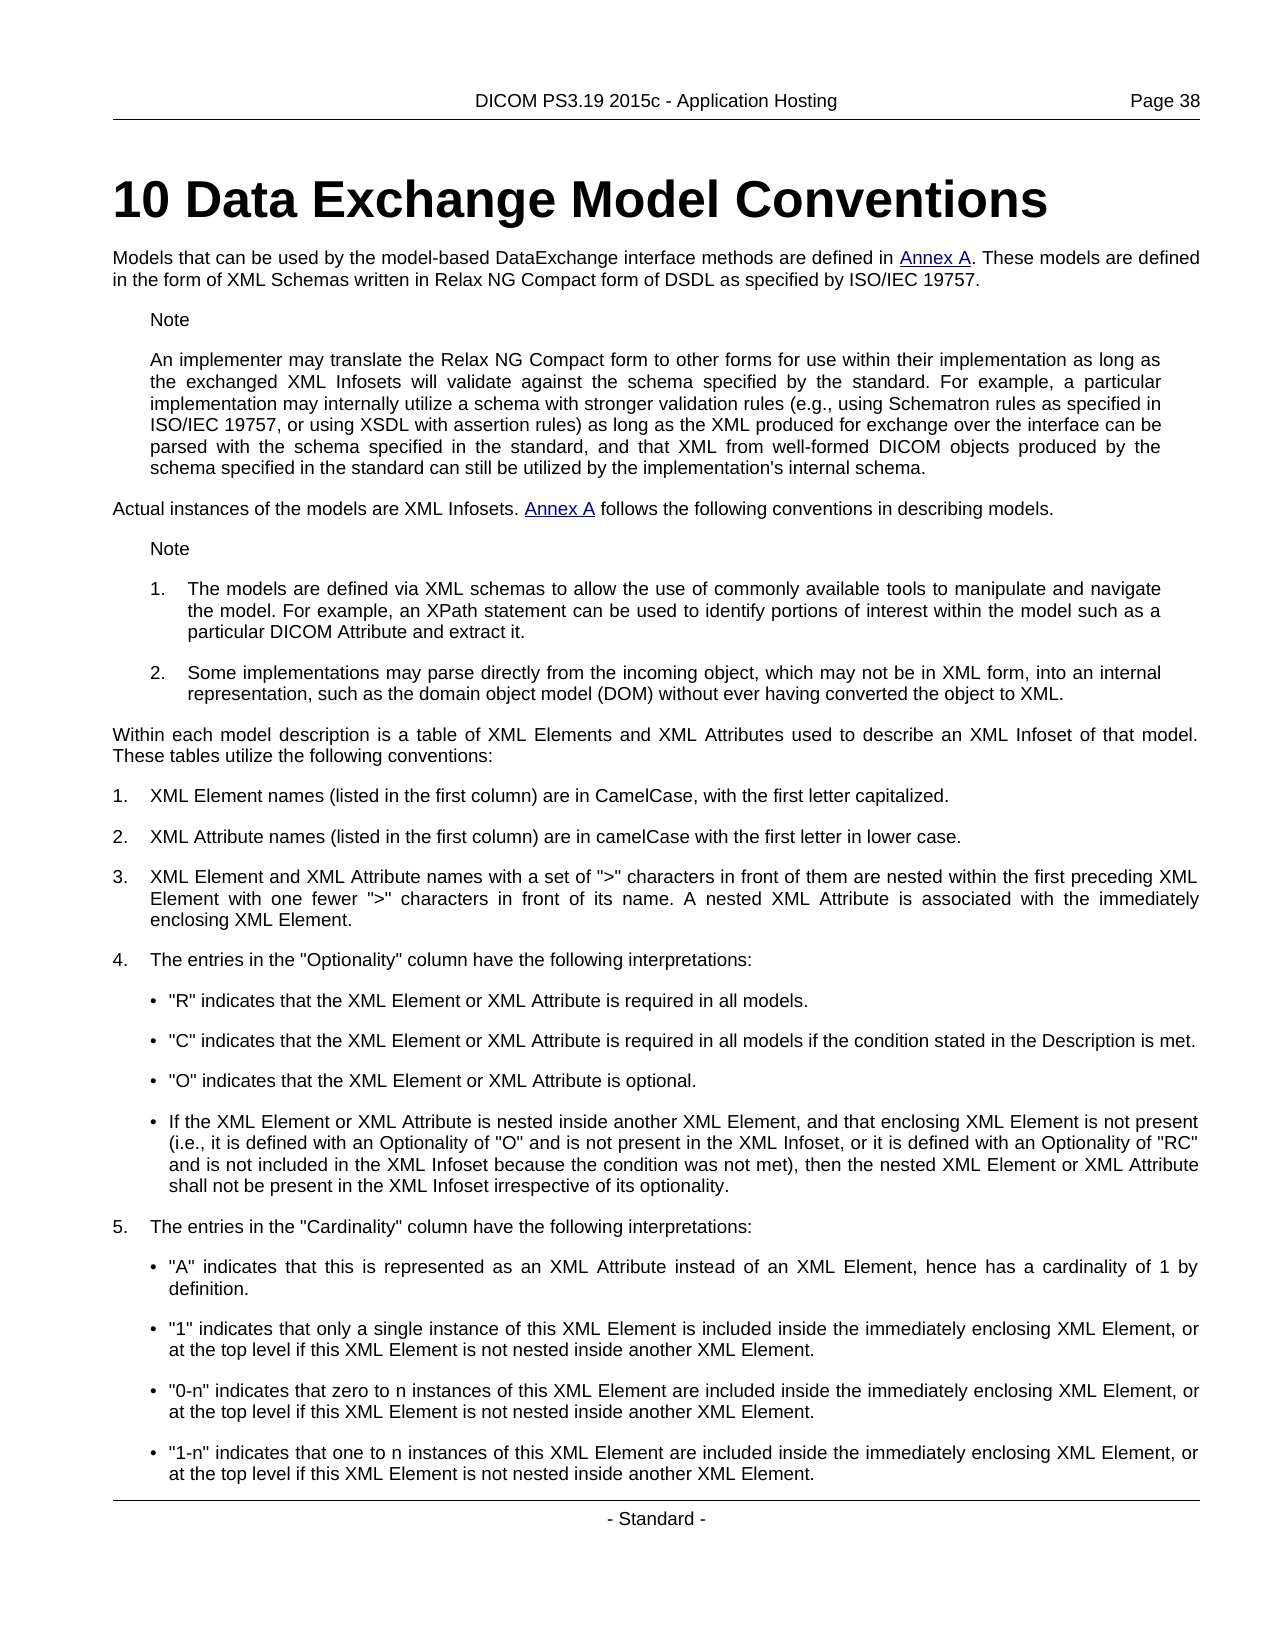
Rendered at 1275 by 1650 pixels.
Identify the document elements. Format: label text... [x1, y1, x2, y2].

list "R" indicates that the XML Element or XML Attribute is required in all models. [150, 989, 1200, 1011]
list XML Element names (listed in the first column) are in CamelCase, with the first letter capitalized. [112, 785, 1200, 807]
list "A" indicates that this is represented as an XML Attribute instead of an XML Element, hence has a cardinality of 1 by definition. [150, 1256, 1200, 1299]
list "1" indicates that only a single instance of this XML Element is included inside the immediately enclosing XML Element, or at the top level if this XML Element is not nested inside another XML Element. [150, 1318, 1200, 1361]
list "C" indicates that the XML Element or XML Attribute is required in all models if the condition stated in the Description is met. [150, 1030, 1200, 1051]
text 10 Data Exchange Model Conventions [112, 169, 1200, 228]
list Some implementations may parse directly from the incoming object, which may not be in XML form, into an internal representation, such as the domain object model (DOM) without ever having converted the object to XML. [150, 661, 1162, 704]
text Note [150, 538, 1162, 559]
list The models are defined via XML schemas to allow the use of commonly available tools to manipulate and navigate the model. For example, an XPath statement can be used to identify portions of interest within the model such as a particular DICOM Attribute and extract it. [150, 578, 1162, 643]
list If the XML Element or XML Attribute is nested inside another XML Element, and that enclosing XML Element is not present (i.e., it is defined with an Optionality of "O" and is not present in the XML Infoset, or it is defined with an Optionality of "RC" and is not included in the XML Infoset because the condition was not met), then the nested XML Element or XML Attribute shall not be present in the XML Infoset irrespective of its optionality. [150, 1111, 1200, 1197]
text Models that can be used by the model-based DataExchange interface methods are defined in Annex A. These models are defined in the form of XML Schemas written in Relax NG Compact form of DSDL as specified by ISO/IEC 19757. [112, 247, 1200, 290]
list XML Element and XML Attribute names with a set of ">" characters in front of them are nested within the first preceding XML Element with one fewer ">" characters in front of its name. A nested XML Attribute is associated with the immediately enclosing XML Element. [112, 866, 1200, 931]
list "O" indicates that the XML Element or XML Attribute is optional. [150, 1070, 1200, 1092]
list XML Attribute names (listed in the first column) are in camelCase with the first letter in lower case. [112, 826, 1200, 847]
text Note [150, 309, 1162, 331]
list The entries in the "Cardinality" column have the following interpretations: [112, 1216, 1200, 1237]
text Within each model description is a table of XML Elements and XML Attributes used to describe an XML Infoset of that model. These tables utilize the following conventions: [112, 723, 1200, 766]
list "1-n" indicates that one to n instances of this XML Element are included inside the immediately enclosing XML Element, or at the top level if this XML Element is not nested inside another XML Element. [150, 1441, 1200, 1484]
list "0-n" indicates that zero to n instances of this XML Element are included inside the immediately enclosing XML Element, or at the top level if this XML Element is not nested inside another XML Element. [150, 1379, 1200, 1423]
text Actual instances of the models are XML Infosets. Annex A follows the following conventions in describing models. [112, 497, 1200, 519]
list The entries in the "Optionality" column have the following interpretations: [112, 949, 1200, 971]
text An implementer may translate the Relax NG Compact form to other forms for use within their implementation as long as the exchanged XML Infosets will validate against the schema specified by the standard. For example, a particular implementation may internally utilize a schema with stronger validation rules (e.g., using Schematron rules as specified in ISO/IEC 19757, or using XSDL with assertion rules) as long as the XML produced for exchange over the interface can be parsed with the schema specified in the standard, and that XML from well-formed DICOM objects produced by the schema specified in the standard can still be utilized by the implementation's internal schema. [150, 349, 1162, 479]
